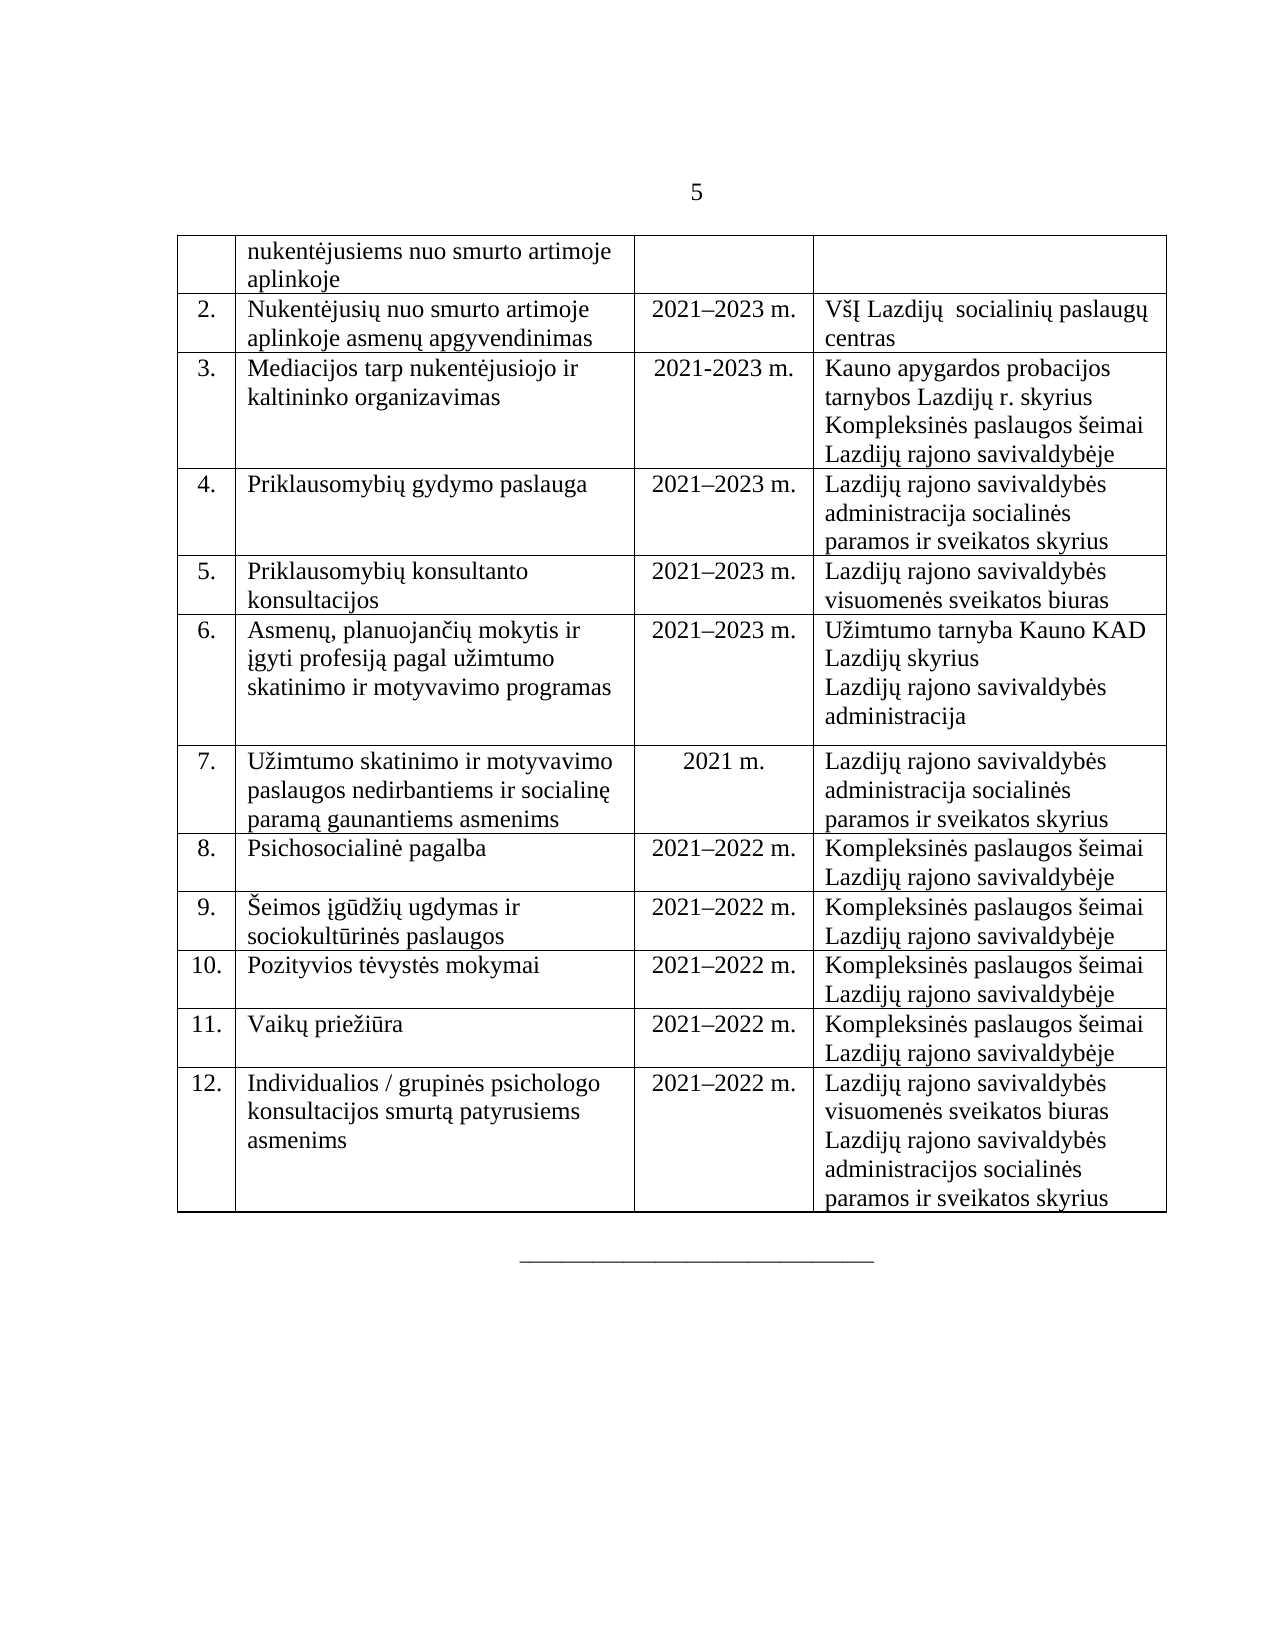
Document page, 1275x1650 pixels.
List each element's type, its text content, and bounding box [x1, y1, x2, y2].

table_cell 2021–2023 m. [635, 556, 813, 614]
table_cell Vaikų priežiūra [236, 1009, 634, 1067]
table_cell 2021–2022 m. [635, 1009, 813, 1067]
table_cell Asmenų, planuojančių mokytis ir įgyti profesiją pagal užimtumo skatinimo ir motyvavimo programas [236, 615, 634, 745]
table_cell Pozityvios tėvystės mokymai [236, 951, 634, 1008]
table_cell Lazdijų rajono savivaldybės administracija socialinės paramos ir sveikatos skyrius [814, 469, 1166, 555]
table_cell Nukentėjusių nuo smurto artimoje aplinkoje asmenų apgyvendinimas [236, 294, 634, 352]
table_cell 2021–2023 m. [635, 294, 813, 352]
table_cell 4. [178, 469, 235, 555]
table_cell 2021–2022 m. [635, 834, 813, 891]
table_cell Kompleksinės paslaugos šeimai Lazdijų rajono savivaldybėje [814, 834, 1166, 891]
table_cell 8. [178, 834, 235, 891]
table_cell 2. [178, 294, 235, 352]
table_header [178, 236, 235, 293]
table_header [814, 236, 1166, 293]
table_cell 7. [178, 746, 235, 832]
table_cell Kompleksinės paslaugos šeimai Lazdijų rajono savivaldybėje [814, 1009, 1166, 1067]
table_cell 2021-2023 m. [635, 353, 813, 468]
table_cell 2021–2022 m. [635, 1068, 813, 1211]
table_cell 10. [178, 951, 235, 1008]
table_cell Mediacijos tarp nukentėjusiojo ir kaltininko organizavimas [236, 353, 634, 468]
table_cell Lazdijų rajono savivaldybės visuomenės sveikatos biuras Lazdijų rajono savivaldybės administracijos socialinės paramos ir sveikatos skyrius [814, 1068, 1166, 1211]
table_cell 9. [178, 892, 235, 949]
text __________________________________ [177, 1241, 1216, 1265]
table_cell 2021–2022 m. [635, 951, 813, 1008]
table_cell Lazdijų rajono savivaldybės administracija socialinės paramos ir sveikatos skyrius [814, 746, 1166, 832]
table_cell VšĮ Lazdijų socialinių paslaugų centras [814, 294, 1166, 352]
table_cell Šeimos įgūdžių ugdymas ir sociokultūrinės paslaugos [236, 892, 634, 949]
table_cell 2021–2023 m. [635, 469, 813, 555]
table_cell 2021–2023 m. [635, 615, 813, 745]
table_cell Priklausomybių gydymo paslauga [236, 469, 634, 555]
table_cell Kauno apygardos probacijos tarnybos Lazdijų r. skyrius Kompleksinės paslaugos šeimai Lazdijų rajono savivaldybėje [814, 353, 1166, 468]
table_cell Kompleksinės paslaugos šeimai Lazdijų rajono savivaldybėje [814, 951, 1166, 1008]
table_cell 2021–2022 m. [635, 892, 813, 949]
table_cell Kompleksinės paslaugos šeimai Lazdijų rajono savivaldybėje [814, 892, 1166, 949]
table_cell Lazdijų rajono savivaldybės visuomenės sveikatos biuras [814, 556, 1166, 614]
table_cell 6. [178, 615, 235, 745]
table_header [635, 236, 813, 293]
table_cell 11. [178, 1009, 235, 1067]
table_cell 3. [178, 353, 235, 468]
table_cell 12. [178, 1068, 235, 1211]
table_cell Psichosocialinė pagalba [236, 834, 634, 891]
table_header nukentėjusiems nuo smurto artimoje aplinkoje [236, 236, 634, 293]
table_cell 2021 m. [635, 746, 813, 832]
table_cell Užimtumo skatinimo ir motyvavimo paslaugos nedirbantiems ir socialinę paramą gaunantiems asmenims [236, 746, 634, 832]
table_cell Priklausomybių konsultanto konsultacijos [236, 556, 634, 614]
table_cell Užimtumo tarnyba Kauno KAD Lazdijų skyrius Lazdijų rajono savivaldybės administracija [814, 615, 1166, 745]
table_cell Individualios / grupinės psichologo konsultacijos smurtą patyrusiems asmenims [236, 1068, 634, 1211]
table_cell 5. [178, 556, 235, 614]
